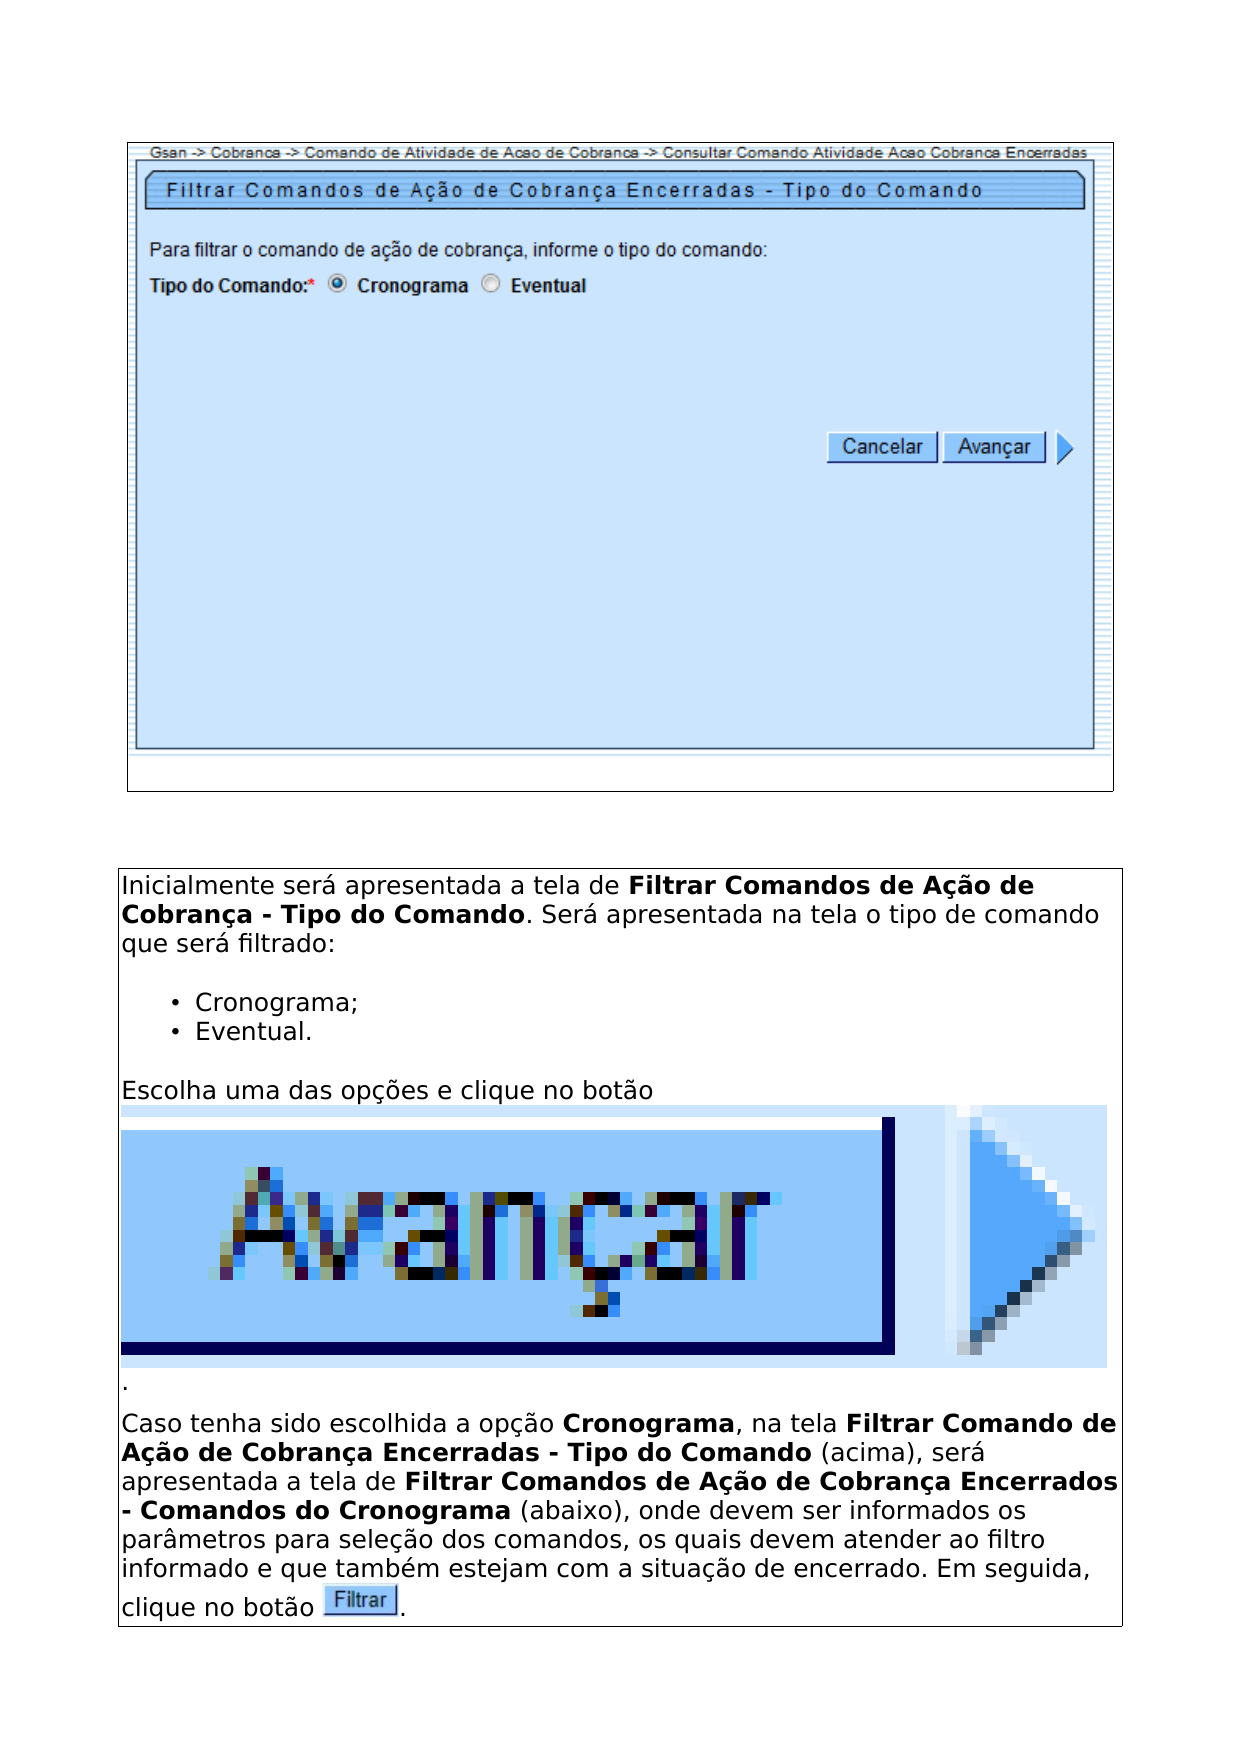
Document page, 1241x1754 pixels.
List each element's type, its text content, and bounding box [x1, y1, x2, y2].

picture [128, 144, 1112, 759]
picture [322, 1583, 399, 1617]
table_header [128, 143, 1113, 791]
picture [121, 1105, 1120, 1368]
table_header Inicialmente será apresentada a tela de Filtrar Comandos de Ação de Cobrança - Tipo do Comando. Será apresentada na tela o tipo de comando que será filtrado: Cronograma; Eventual. Escolha uma das opções e clique no botão . Caso tenha sido escolhida a opção Cronograma, na tela Filtrar Comando de Ação de Cobrança Encerradas - Tipo do Comando (acima), será apresentada a tela de Filtrar Comandos de Ação de Cobrança Encerrados - Comandos do Cronograma (abaixo), onde devem ser informados os parâmetros para seleção dos comandos, os quais devem atender ao filtro informado e que também estejam com a situação de encerrado. Em seguida, clique no botão . [119, 869, 1122, 1626]
